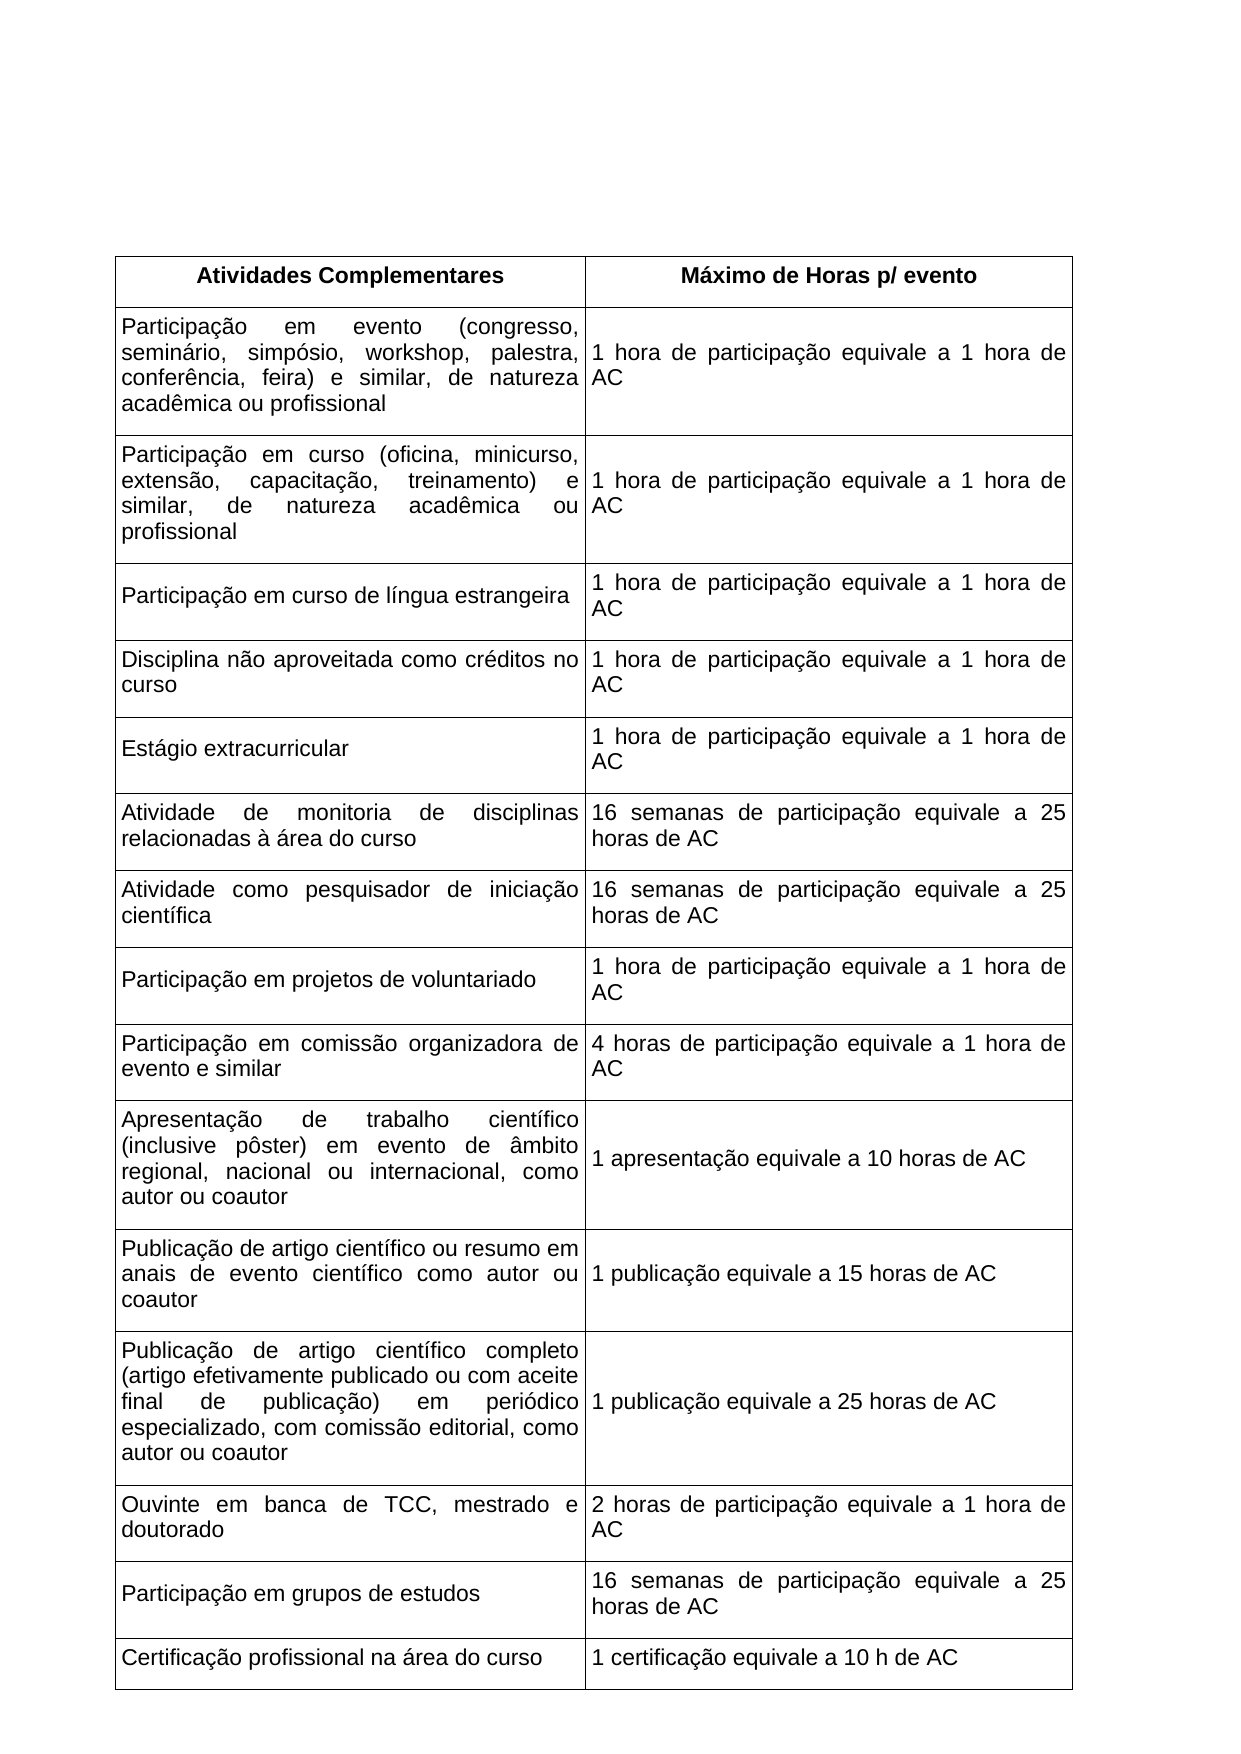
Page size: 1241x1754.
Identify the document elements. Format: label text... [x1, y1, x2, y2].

table_cell Apresentação de trabalho científico (inclusive pôster) em evento de âmbito regional, nacional ou internacional, como autor ou coautor [116, 1101, 585, 1228]
table_cell 1 hora de participação equivale a 1 hora de AC [586, 948, 1072, 1024]
table_cell Participação em evento (congresso, seminário, simpósio, workshop, palestra, conferência, feira) e similar, de natureza acadêmica ou profissional [116, 308, 585, 435]
table_cell Publicação de artigo científico ou resumo em anais de evento científico como autor ou coautor [116, 1230, 585, 1331]
table_header Máximo de Horas p/ evento [586, 257, 1072, 307]
table_cell 1 certificação equivale a 10 h de AC [586, 1639, 1072, 1689]
table_cell Participação em projetos de voluntariado [116, 948, 585, 1024]
table_cell Estágio extracurricular [116, 718, 585, 793]
table_cell 1 hora de participação equivale a 1 hora de AC [586, 308, 1072, 435]
table_cell 1 hora de participação equivale a 1 hora de AC [586, 718, 1072, 793]
table_cell Participação em grupos de estudos [116, 1562, 585, 1638]
table_cell 16 semanas de participação equivale a 25 horas de AC [586, 794, 1072, 870]
table_cell 2 horas de participação equivale a 1 hora de AC [586, 1486, 1072, 1561]
table_cell 1 hora de participação equivale a 1 hora de AC [586, 641, 1072, 717]
table_cell 16 semanas de participação equivale a 25 horas de AC [586, 1562, 1072, 1638]
table_header Atividades Complementares [116, 257, 585, 307]
table_cell Disciplina não aproveitada como créditos no curso [116, 641, 585, 717]
table_cell 16 semanas de participação equivale a 25 horas de AC [586, 871, 1072, 947]
table_cell Participação em comissão organizadora de evento e similar [116, 1025, 585, 1100]
table_cell 4 horas de participação equivale a 1 hora de AC [586, 1025, 1072, 1100]
table_cell Certificação profissional na área do curso [116, 1639, 585, 1689]
table_cell Participação em curso de língua estrangeira [116, 564, 585, 640]
table_cell 1 hora de participação equivale a 1 hora de AC [586, 564, 1072, 640]
table_cell 1 hora de participação equivale a 1 hora de AC [586, 436, 1072, 563]
table_cell 1 apresentação equivale a 10 horas de AC [586, 1101, 1072, 1228]
table_cell Ouvinte em banca de TCC, mestrado e doutorado [116, 1486, 585, 1561]
table_cell Atividade de monitoria de disciplinas relacionadas à área do curso [116, 794, 585, 870]
table_cell 1 publicação equivale a 15 horas de AC [586, 1230, 1072, 1331]
table_cell Atividade como pesquisador de iniciação científica [116, 871, 585, 947]
table_cell Publicação de artigo científico completo (artigo efetivamente publicado ou com aceite final de publicação) em periódico especializado, com comissão editorial, como autor ou coautor [116, 1332, 585, 1484]
table_cell 1 publicação equivale a 25 horas de AC [586, 1332, 1072, 1484]
table_cell Participação em curso (oficina, minicurso, extensão, capacitação, treinamento) e similar, de natureza acadêmica ou profissional [116, 436, 585, 563]
